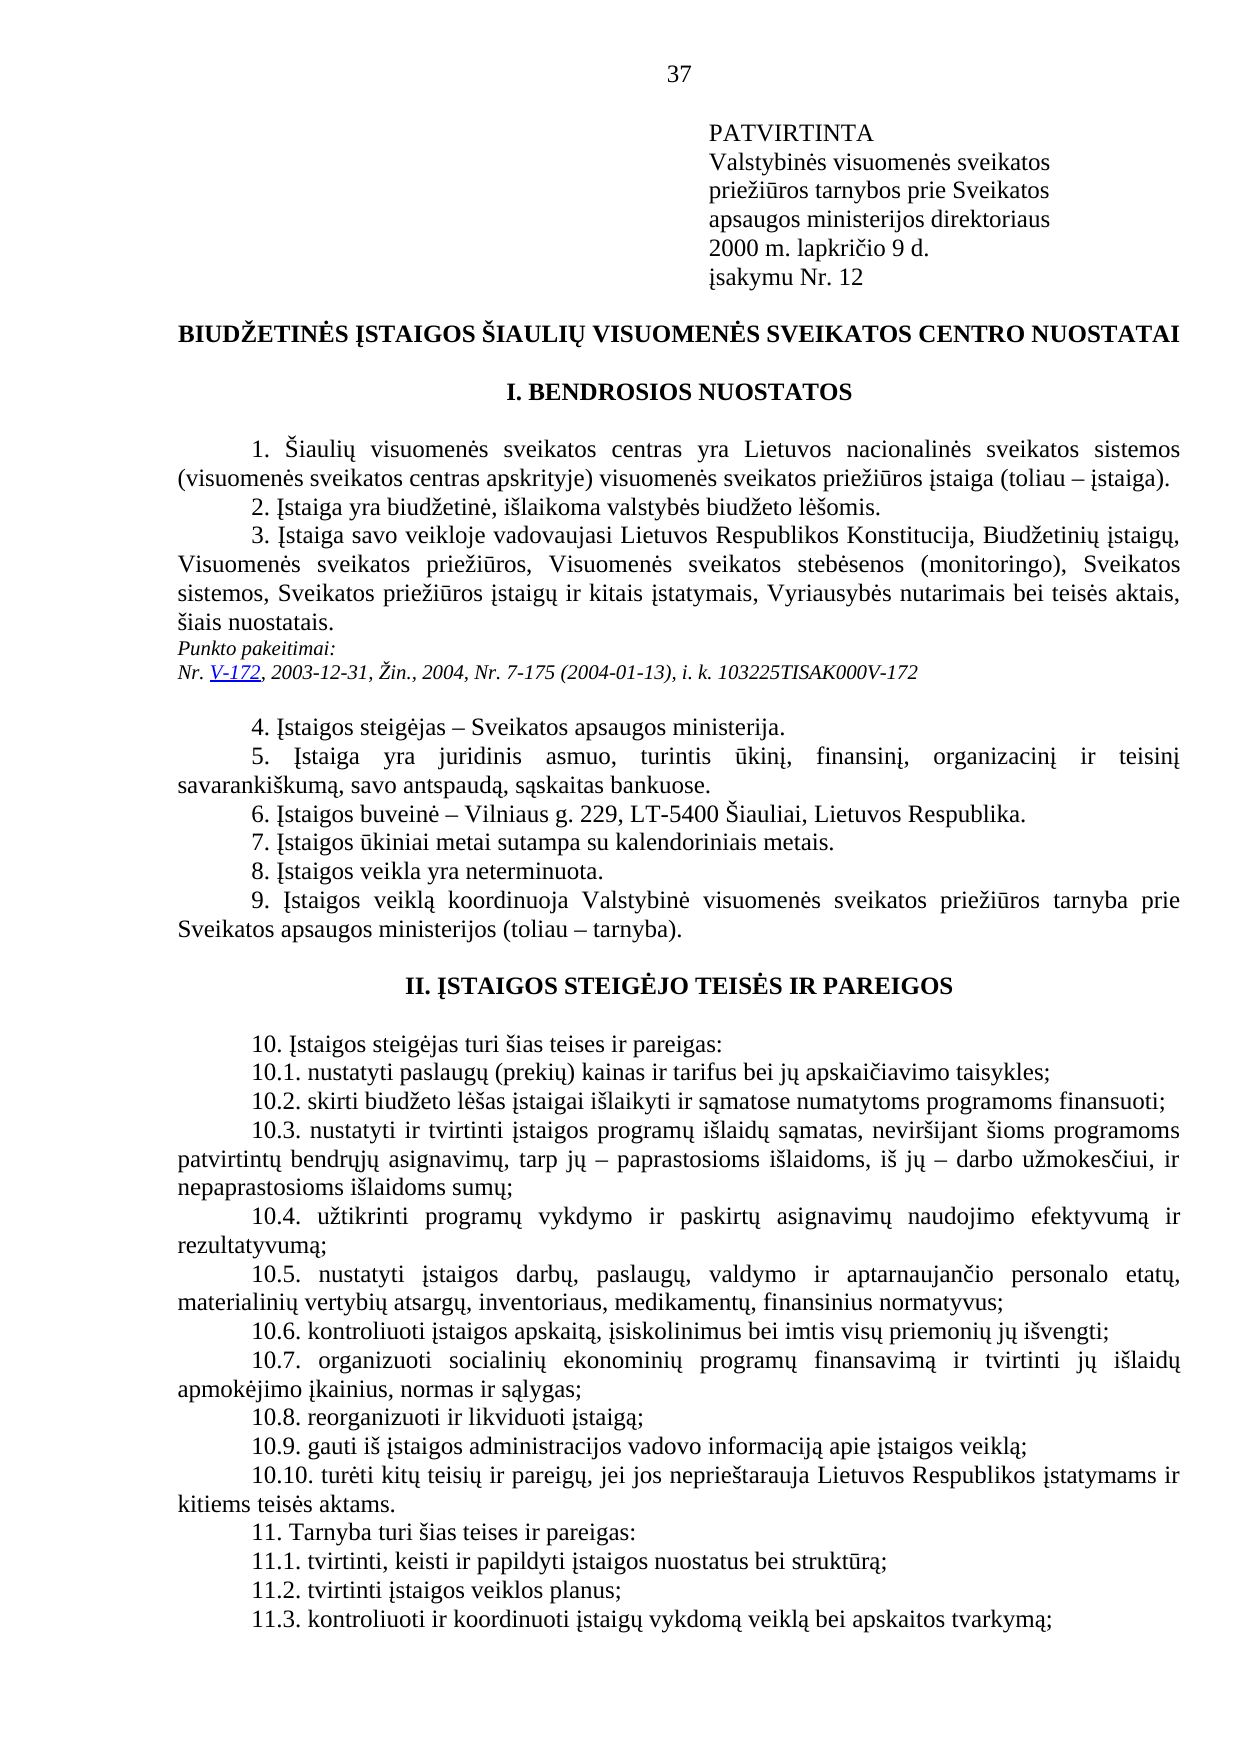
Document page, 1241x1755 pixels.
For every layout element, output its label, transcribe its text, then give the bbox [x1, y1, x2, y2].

text 10.3. nustatyti ir tvirtinti įstaigos programų išlaidų sąmatas, neviršijant šioms programoms patvirtintų bendrųjų asignavimų, tarp jų – paprastosioms išlaidoms, iš jų – darbo užmokesčiui, ir nepaprastosioms išlaidoms sumų; [177, 1115, 1181, 1201]
text apsaugos ministerijos direktoriaus [177, 204, 1181, 233]
text 6. Įstaigos buveinė – Vilniaus g. 229, LT-5400 Šiauliai, Lietuvos Respublika. [177, 799, 1181, 827]
text i. bendrOSIOS nuostATOS [177, 377, 1181, 406]
text 5. Įstaiga yra juridinis asmuo, turintis ūkinį, finansinį, organizacinį ir teisinį savarankiškumą, savo antspaudą, sąskaitas bankuose. [177, 741, 1181, 799]
text 10.10. turėti kitų teisių ir pareigų, jei jos neprieštarauja Lietuvos Respublikos įstatymams ir kitiems teisės aktams. [177, 1460, 1181, 1517]
text 10.9. gauti iš įstaigos administracijos vadovo informaciją apie įstaigos veiklą; [177, 1431, 1181, 1460]
text Valstybinės visuomenės sveikatos [177, 147, 1181, 176]
text 4. Įstaigos steigėjas – Sveikatos apsaugos ministerija. [177, 712, 1181, 741]
text 3. Įstaiga savo veikloje vadovaujasi Lietuvos Respublikos Konstitucija, Biudžetinių įstaigų, Visuomenės sveikatos priežiūros, Visuomenės sveikatos stebėsenos (monitoringo), Sveikatos sistemos, Sveikatos priežiūros įstaigų ir kitais įstatymais, Vyriausybės nutarimais bei teisės aktais, šiais nuostatais. [177, 521, 1181, 636]
text 1. Šiaulių visuomenės sveikatos centras yra Lietuvos nacionalinės sveikatos sistemos (visuomenės sveikatos centras apskrityje) visuomenės sveikatos priežiūros įstaiga (toliau – įstaiga). [177, 434, 1181, 492]
text priežiūros tarnybos prie Sveikatos [177, 176, 1181, 204]
text 10.1. nustatyti paslaugų (prekių) kainas ir tarifus bei jų apskaičiavimo taisykles; [177, 1057, 1181, 1086]
text Nr. V-172, 2003-12-31, Žin., 2004, Nr. 7-175 (2004-01-13), i. k. 103225TISAK000V-172 [177, 660, 1181, 684]
text 2000 m. lapkričio 9 d. [177, 233, 1181, 262]
text Punkto pakeitimai: [177, 636, 1181, 660]
text 10.2. skirti biudžeto lėšas įstaigai išlaikyti ir sąmatose numatytoms programoms finansuoti; [177, 1086, 1181, 1115]
text įsakymu Nr. 12 [177, 262, 1181, 291]
text BIUDŽETINĖS ĮSTAIGOS ŠIAULIŲ VISUOMENĖS SVEIKATOS CENTRo NUOstatai [177, 319, 1181, 348]
text PATVIRTINTA [709, 118, 1181, 147]
text 10.8. reorganizuoti ir likviduoti įstaigą; [177, 1402, 1181, 1431]
text 8. Įstaigos veikla yra neterminuota. [177, 856, 1181, 885]
text 10. Įstaigos steigėjas turi šias teises ir pareigas: [177, 1029, 1181, 1057]
text 11. Tarnyba turi šias teises ir pareigas: [177, 1517, 1181, 1546]
text II. ĮSTAIGOS STEIGĖJO TEISĖS IR PAREIGOS [177, 971, 1181, 1000]
text 11.1. tvirtinti, keisti ir papildyti įstaigos nuostatus bei struktūrą; [177, 1546, 1181, 1575]
text 2. Įstaiga yra biudžetinė, išlaikoma valstybės biudžeto lėšomis. [177, 492, 1181, 521]
text 9. Įstaigos veiklą koordinuoja Valstybinė visuomenės sveikatos priežiūros tarnyba prie Sveikatos apsaugos ministerijos (toliau – tarnyba). [177, 885, 1181, 942]
text 10.4. užtikrinti programų vykdymo ir paskirtų asignavimų naudojimo efektyvumą ir rezultatyvumą; [177, 1201, 1181, 1259]
text 7. Įstaigos ūkiniai metai sutampa su kalendoriniais metais. [177, 827, 1181, 856]
text 10.5. nustatyti įstaigos darbų, paslaugų, valdymo ir aptarnaujančio personalo etatų, materialinių vertybių atsargų, inventoriaus, medikamentų, finansinius normatyvus; [177, 1259, 1181, 1316]
text 11.2. tvirtinti įstaigos veiklos planus; [177, 1575, 1181, 1604]
text 10.7. organizuoti socialinių ekonominių programų finansavimą ir tvirtinti jų išlaidų apmokėjimo įkainius, normas ir sąlygas; [177, 1345, 1181, 1402]
text 10.6. kontroliuoti įstaigos apskaitą, įsiskolinimus bei imtis visų priemonių jų išvengti; [177, 1316, 1181, 1345]
text 11.3. kontroliuoti ir koordinuoti įstaigų vykdomą veiklą bei apskaitos tvarkymą; [177, 1604, 1181, 1632]
